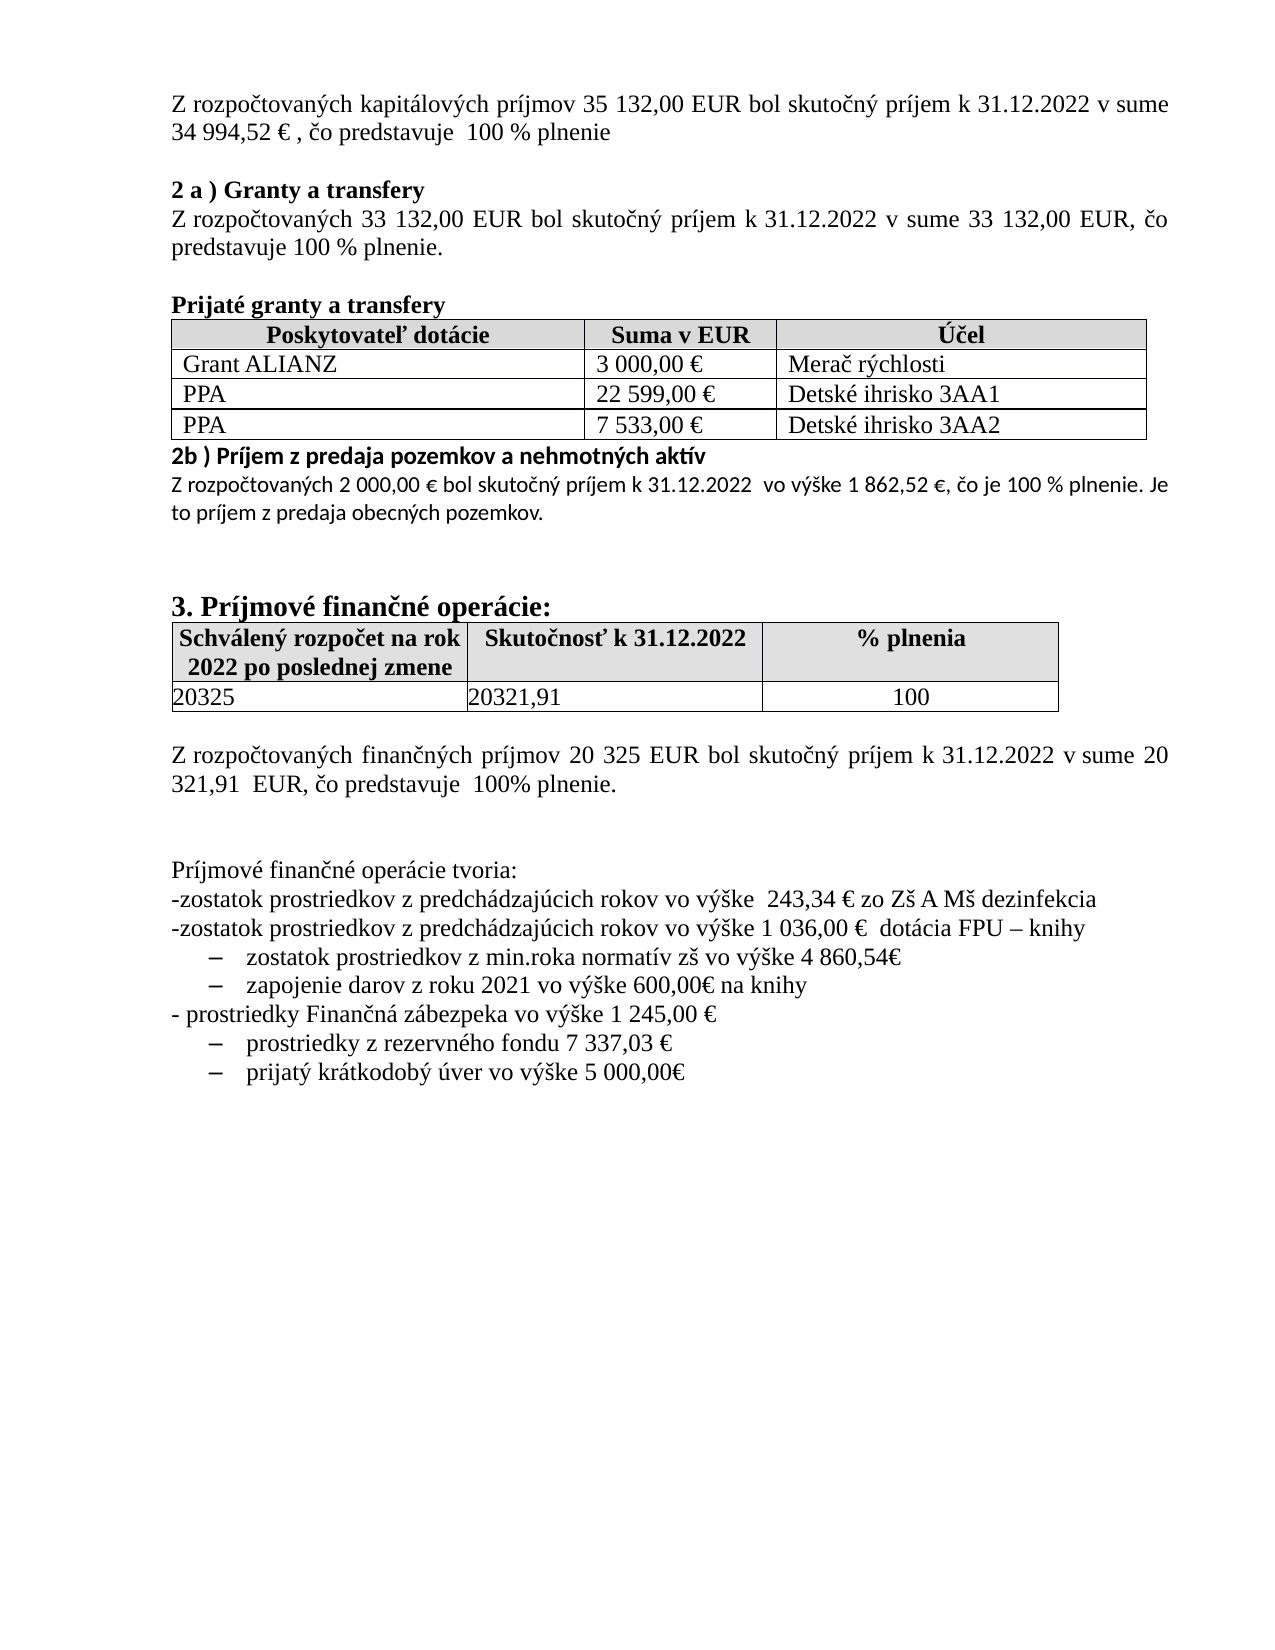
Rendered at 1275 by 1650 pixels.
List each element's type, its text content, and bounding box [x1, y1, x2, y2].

table_header Poskytovateľ dotácie [172, 320, 584, 348]
table_header Detské ihrisko 3AA2 [777, 410, 1146, 439]
table_cell Grant ALIANZ [172, 350, 584, 378]
table_cell Detské ihrisko 3AA1 [777, 379, 1146, 408]
list zostatok prostriedkov z min.roka normatív zš vo výške 4 860,54€ [209, 942, 1169, 970]
text Z rozpočtovaných kapitálových príjmov 35 132,00 EUR bol skutočný príjem k 31.12.2022 v sume 34 994,52 € , čo predstavuje 100 % plnenie [171, 89, 1169, 146]
table_cell 100 [763, 682, 1058, 711]
text Príjmové finančné operácie tvoria: [171, 855, 1169, 884]
text -zostatok prostriedkov z predchádzajúcich rokov vo výške 1 036,00 € dotácia FPU – knihy [171, 913, 1169, 942]
table_header Účel [777, 320, 1146, 348]
text Z rozpočtovaných 33 132,00 EUR bol skutočný príjem k 31.12.2022 v sume 33 132,00 EUR, čo predstavuje 100 % plnenie. [171, 204, 1169, 261]
table_cell 20325 [173, 682, 467, 711]
table_header Suma v EUR [585, 320, 776, 348]
text 2b ) Príjem z predaja pozemkov a nehmotných aktív [171, 440, 1169, 470]
table_header Skutočnosť k 31.12.2022 [468, 623, 762, 681]
list prijatý krátkodobý úver vo výške 5 000,00€ [209, 1057, 1169, 1085]
table_cell 20321,91 [468, 682, 762, 711]
text - prostriedky Finančná zábezpeka vo výške 1 245,00 € [171, 999, 1169, 1028]
table_cell 3 000,00 € [585, 350, 776, 378]
text Z rozpočtovaných 2 000,00 € bol skutočný príjem k 31.12.2022 vo výške 1 862,52 €, čo je 100 % plnenie. Je to príjem z predaja obecných pozemkov. [171, 470, 1169, 526]
text -zostatok prostriedkov z predchádzajúcich rokov vo výške 243,34 € zo Zš A Mš dezinfekcia [171, 884, 1169, 913]
list zapojenie darov z roku 2021 vo výške 600,00€ na knihy [209, 970, 1169, 999]
text 3. Príjmové finančné operácie: [171, 589, 1169, 622]
text Z rozpočtovaných finančných príjmov 20 325 EUR bol skutočný príjem k 31.12.2022 v sume 20 321,91 EUR, čo predstavuje 100% plnenie. [171, 740, 1169, 798]
text 2 a ) Granty a transfery [171, 175, 1169, 204]
table_header 7 533,00 € [585, 410, 776, 439]
table_header PPA [172, 410, 584, 439]
table_cell PPA [172, 379, 584, 408]
table_header Schválený rozpočet na rok 2022 po poslednej zmene [173, 623, 467, 681]
table_cell 22 599,00 € [585, 379, 776, 408]
table_header % plnenia [763, 623, 1058, 681]
text Prijaté granty a transfery [171, 290, 1169, 319]
list prostriedky z rezervného fondu 7 337,03 € [209, 1028, 1169, 1057]
table_cell Merač rýchlosti [777, 350, 1146, 378]
